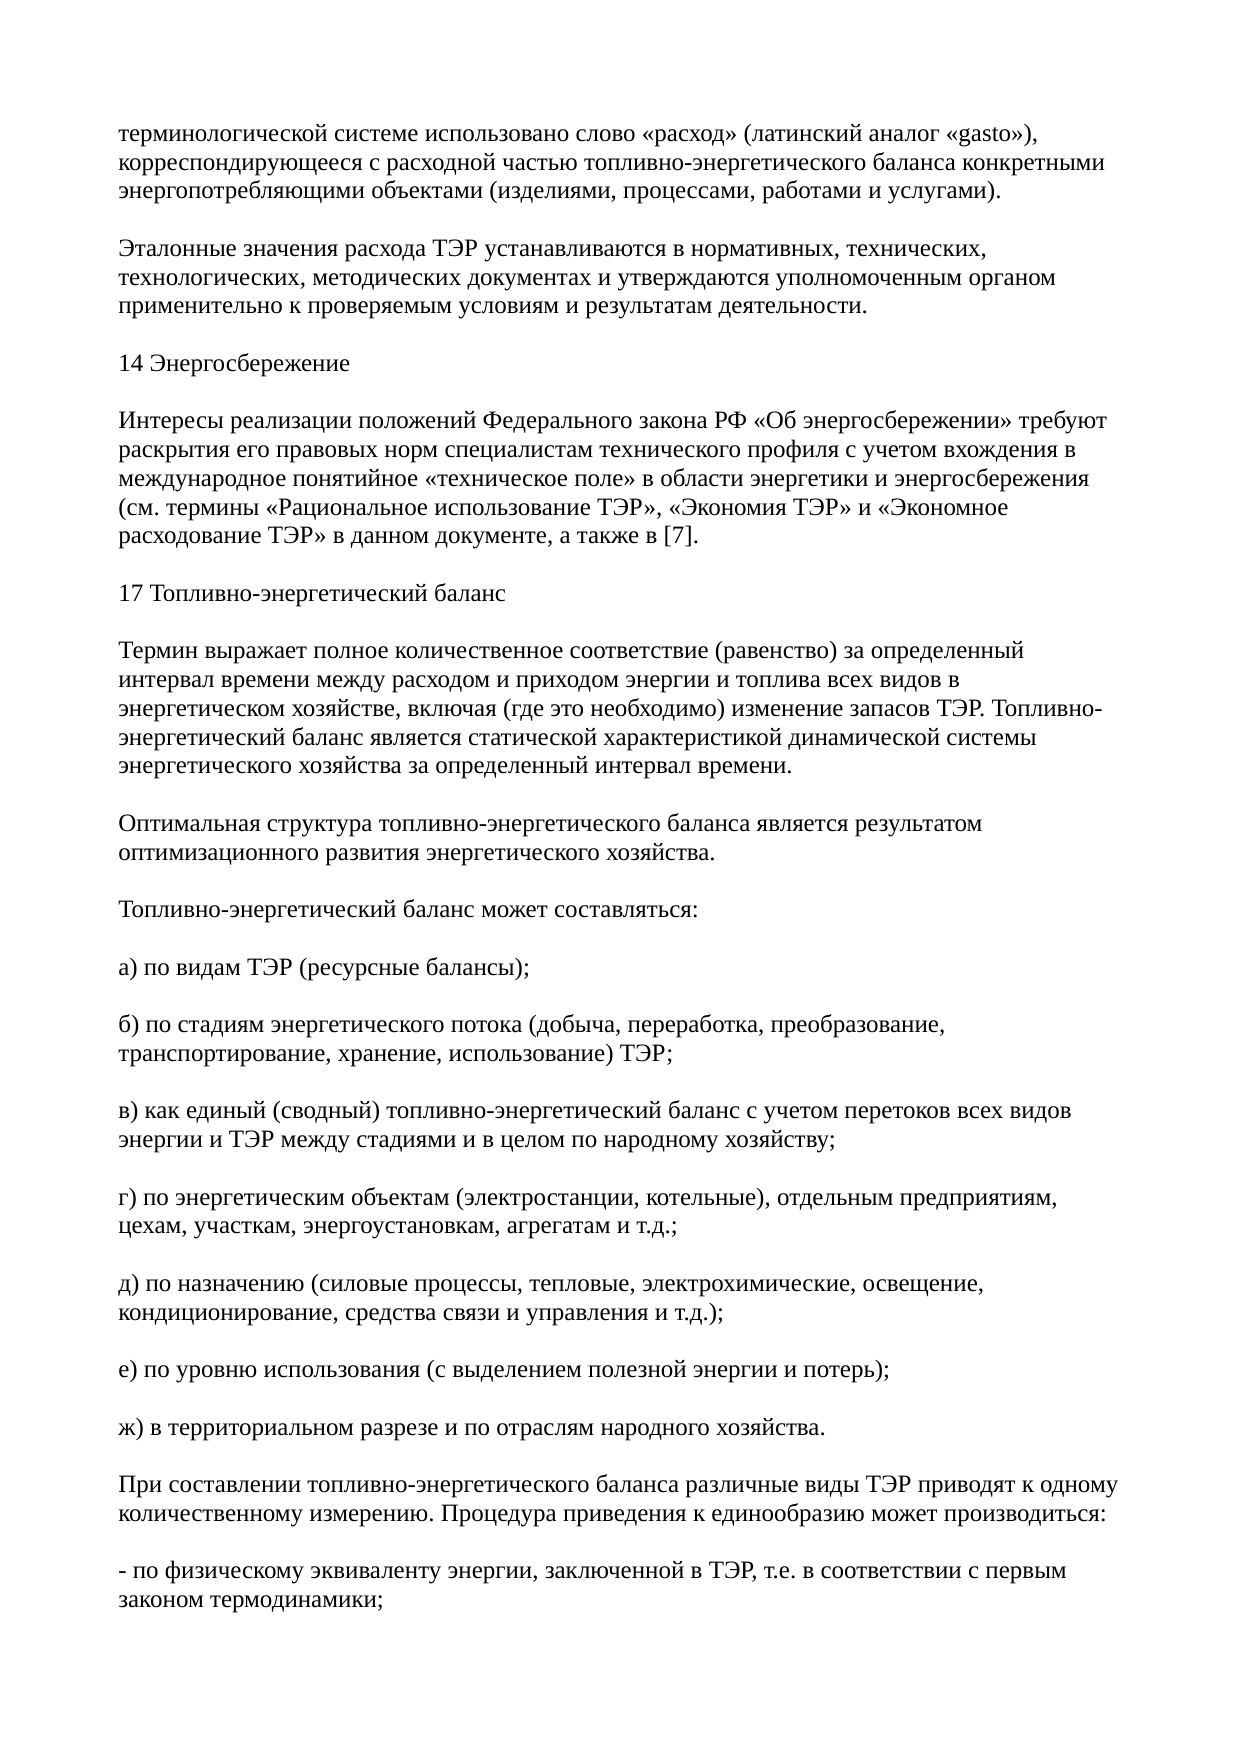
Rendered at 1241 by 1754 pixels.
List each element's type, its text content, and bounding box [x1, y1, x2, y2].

text д) по назначению (силовые процессы, тепловые, электрохимические, освещение, кондиционирование, средства связи и управления и т.д.); [118, 1268, 1122, 1326]
text е) по уровню использования (с выделением полезной энергии и потерь); [118, 1354, 1122, 1383]
text 17 Топливно-энергетический баланс [118, 578, 1122, 607]
text ж) в территориальном разрезе и по отраслям народного хозяйства. [118, 1412, 1122, 1441]
text При составлении топливно-энергетического баланса различные виды ТЭР приводят к одному количественному измерению. Процедура приведения к единообразию может производиться: [118, 1469, 1122, 1527]
text Эталонные значения расхода ТЭР устанавливаются в нормативных, технических, технологических, методических документах и утверждаются уполномоченным органом применительно к проверяемым условиям и результатам деятельности. [118, 233, 1122, 319]
text терминологической системе использовано слово «расход» (латинский аналог «gasto»), корреспондирующееся с расходной частью топливно-энергетического баланса конкретными энергопотребляющими объектами (изделиями, процессами, работами и услугами). [118, 118, 1122, 204]
text а) по видам ТЭР (ресурсные балансы); [118, 952, 1122, 981]
text Интересы реализации положений Федерального закона РФ «Об энергосбережении» требуют раскрытия его правовых норм специалистам технического профиля с учетом вхождения в международное понятийное «техническое поле» в области энергетики и энергосбережения (см. термины «Рациональное использование ТЭР», «Экономия ТЭР» и «Экономное расходование ТЭР» в данном документе, а также в [7]. [118, 406, 1122, 549]
text - по физическому эквиваленту энергии, заключенной в ТЭР, т.е. в соответствии с первым законом термодинамики; [118, 1556, 1122, 1613]
text 14 Энергосбережение [118, 348, 1122, 377]
text Оптимальная структура топливно-энергетического баланса является результатом оптимизационного развития энергетического хозяйства. [118, 808, 1122, 866]
text б) по стадиям энергетического потока (добыча, переработка, преобразование, транспортирование, хранение, использование) ТЭР; [118, 1009, 1122, 1067]
text г) по энергетическим объектам (электростанции, котельные), отдельным предприятиям, цехам, участкам, энергоустановкам, агрегатам и т.д.; [118, 1182, 1122, 1239]
text в) как единый (сводный) топливно-энергетический баланс с учетом перетоков всех видов энергии и ТЭР между стадиями и в целом по народному хозяйству; [118, 1096, 1122, 1153]
text Термин выражает полное количественное соответствие (равенство) за определенный интервал времени между расходом и приходом энергии и топлива всех видов в энергетическом хозяйстве, включая (где это необходимо) изменение запасов ТЭР. Топливно-энергетический баланс является статической характеристикой динамической системы энергетического хозяйства за определенный интервал времени. [118, 636, 1122, 779]
text Топливно-энергетический баланс может составляться: [118, 894, 1122, 923]
